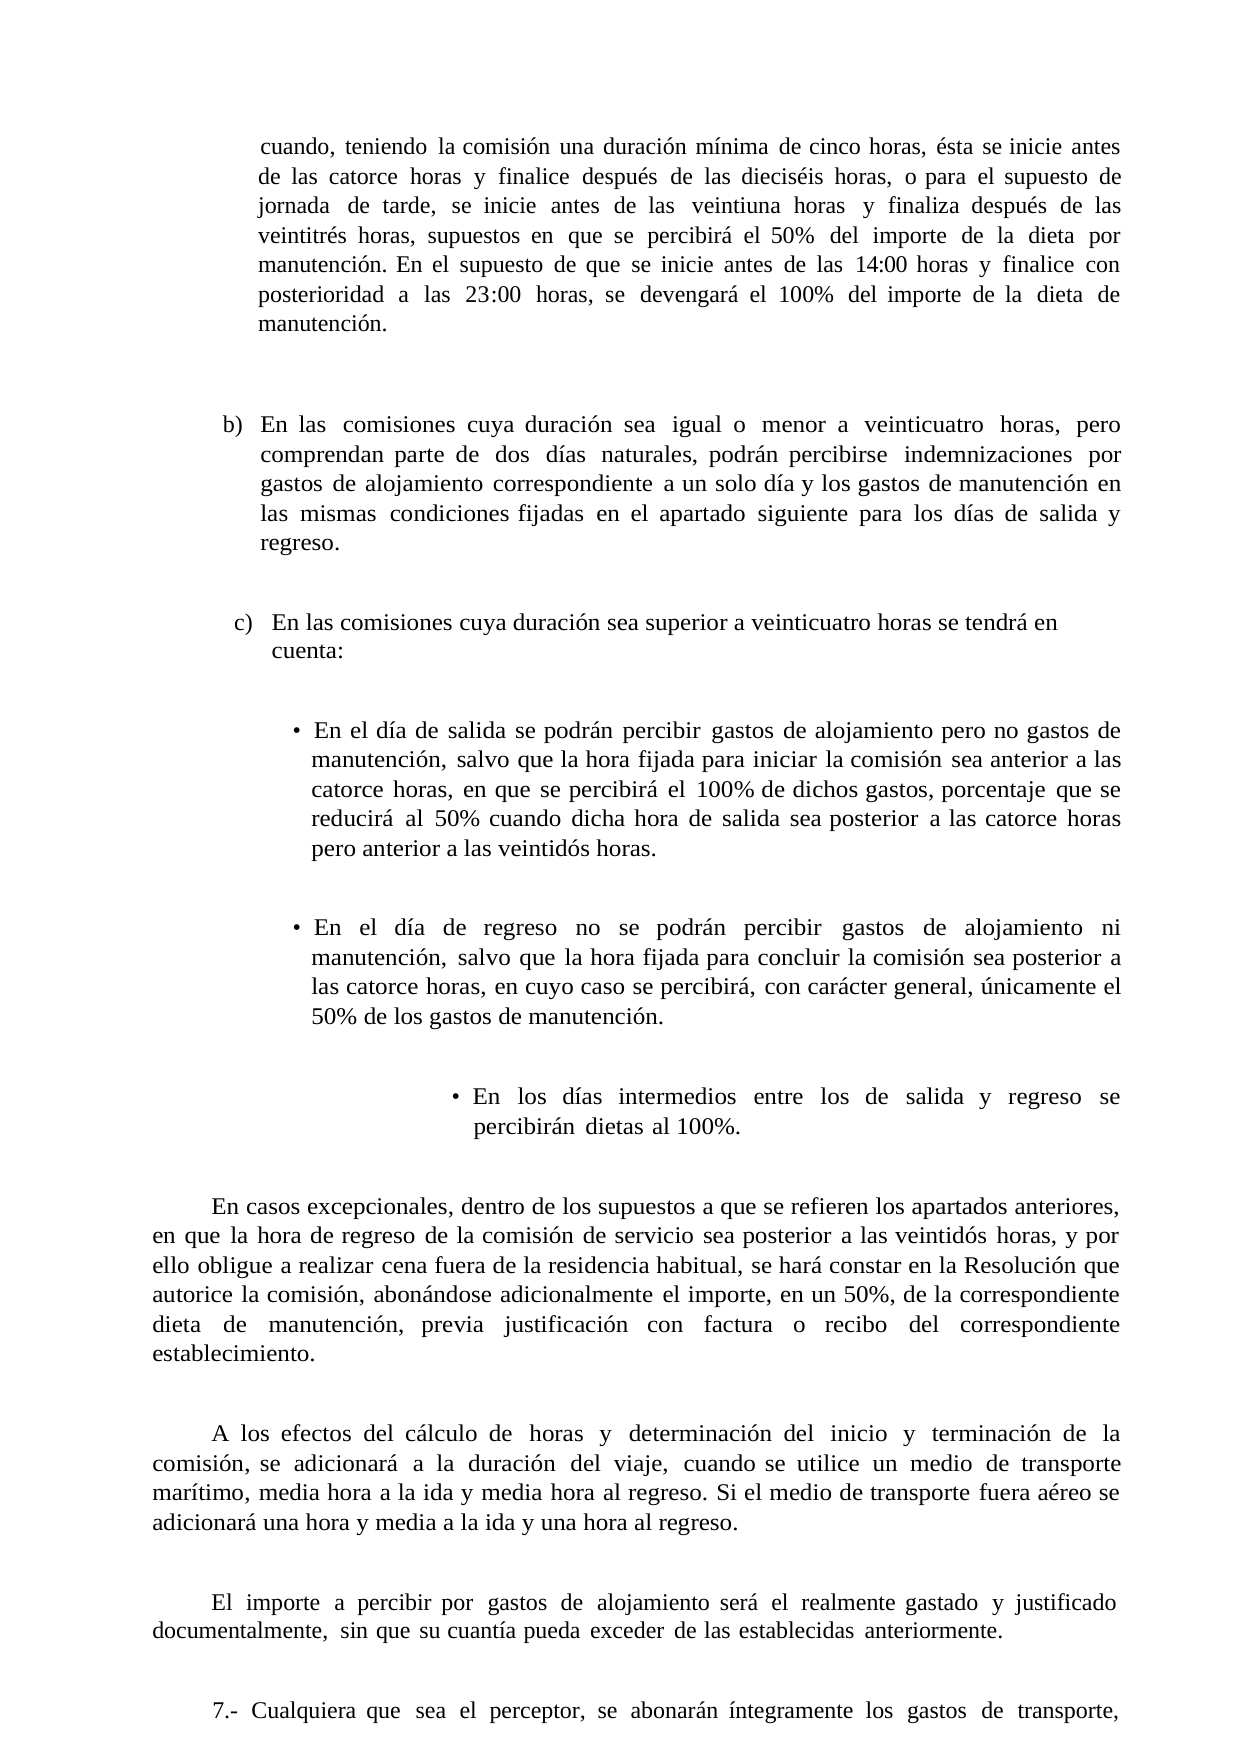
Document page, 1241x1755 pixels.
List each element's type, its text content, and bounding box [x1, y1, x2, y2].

text 7.- Cualquiera que sea el perceptor, se abonarán íntegramente los gastos de transporte, [152, 1696, 1119, 1724]
text A los efectos del cálculo de horas y determinación del inicio y terminación de la comisión, se adicionará a la duración del viaje, cuando se utilice un medio de transporte marítimo, media hora a la ida y media hora al regreso. Si el medio de transporte fuera aéreo se adicionará una hora y media a la ida y una hora al regreso. [152, 1419, 1121, 1535]
text cuando, teniendo la comisión una duración mínima de cinco horas, ésta se inicie antes de las catorce horas y finalice después de las dieciséis horas, o para el supuesto de jornada de tarde, se inicie antes de las veintiuna horas y finaliza después de las veintitrés horas, supuestos en que se percibirá el 50% del importe de la dieta por manutención. En el supuesto de que se inicie antes de las 14:00 horas y finalice con posterioridad a las 23:00 horas, se devengará el 100% del importe de la dieta de manutención. [258, 132, 1121, 337]
list En el día de salida se podrán percibir gastos de alojamiento pero no gastos de manutención, salvo que la hora fijada para iniciar la comisión sea anterior a las catorce horas, en que se percibirá el 100% de dichos gastos, porcentaje que se reducirá al 50% cuando dicha hora de salida sea posterior a las catorce horas pero anterior a las veintidós horas. [290, 716, 1121, 861]
list En el día de regreso no se podrán percibir gastos de alojamiento ni manutención, salvo que la hora fijada para concluir la comisión sea posterior a las catorce horas, en cuyo caso se percibirá, con carácter general, únicamente el 50% de los gastos de manutención. [290, 913, 1122, 1029]
list En las comisiones cuya duración sea igual o menor a veinticuatro horas, pero comprendan parte de dos días naturales, podrán percibirse indemnizaciones por gastos de alojamiento correspondiente a un solo día y los gastos de manutención en las mismas condiciones fijadas en el apartado siguiente para los días de salida y regreso. [223, 410, 1122, 556]
text El importe a percibir por gastos de alojamiento será el realmente gastado y justificado documentalmente, sin que su cuantía pueda exceder de las establecidas anteriormente. [152, 1588, 1117, 1644]
list En las comisiones cuya duración sea superior a veinticuatro horas se tendrá en cuenta: [234, 608, 1132, 663]
list En los días intermedios entre los de salida y regreso se percibirán dietas al 100%. [451, 1082, 1121, 1139]
text En casos excepcionales, dentro de los supuestos a que se refieren los apartados anteriores, en que la hora de regreso de la comisión de servicio sea posterior a las veintidós horas, y por ello obligue a realizar cena fuera de la residencia habitual, se hará constar en la Resolución que autorice la comisión, abonándose adicionalmente el importe, en un 50%, de la correspondiente dieta de manutención, previa justificación con factura o recibo del correspondiente establecimiento. [152, 1192, 1120, 1367]
